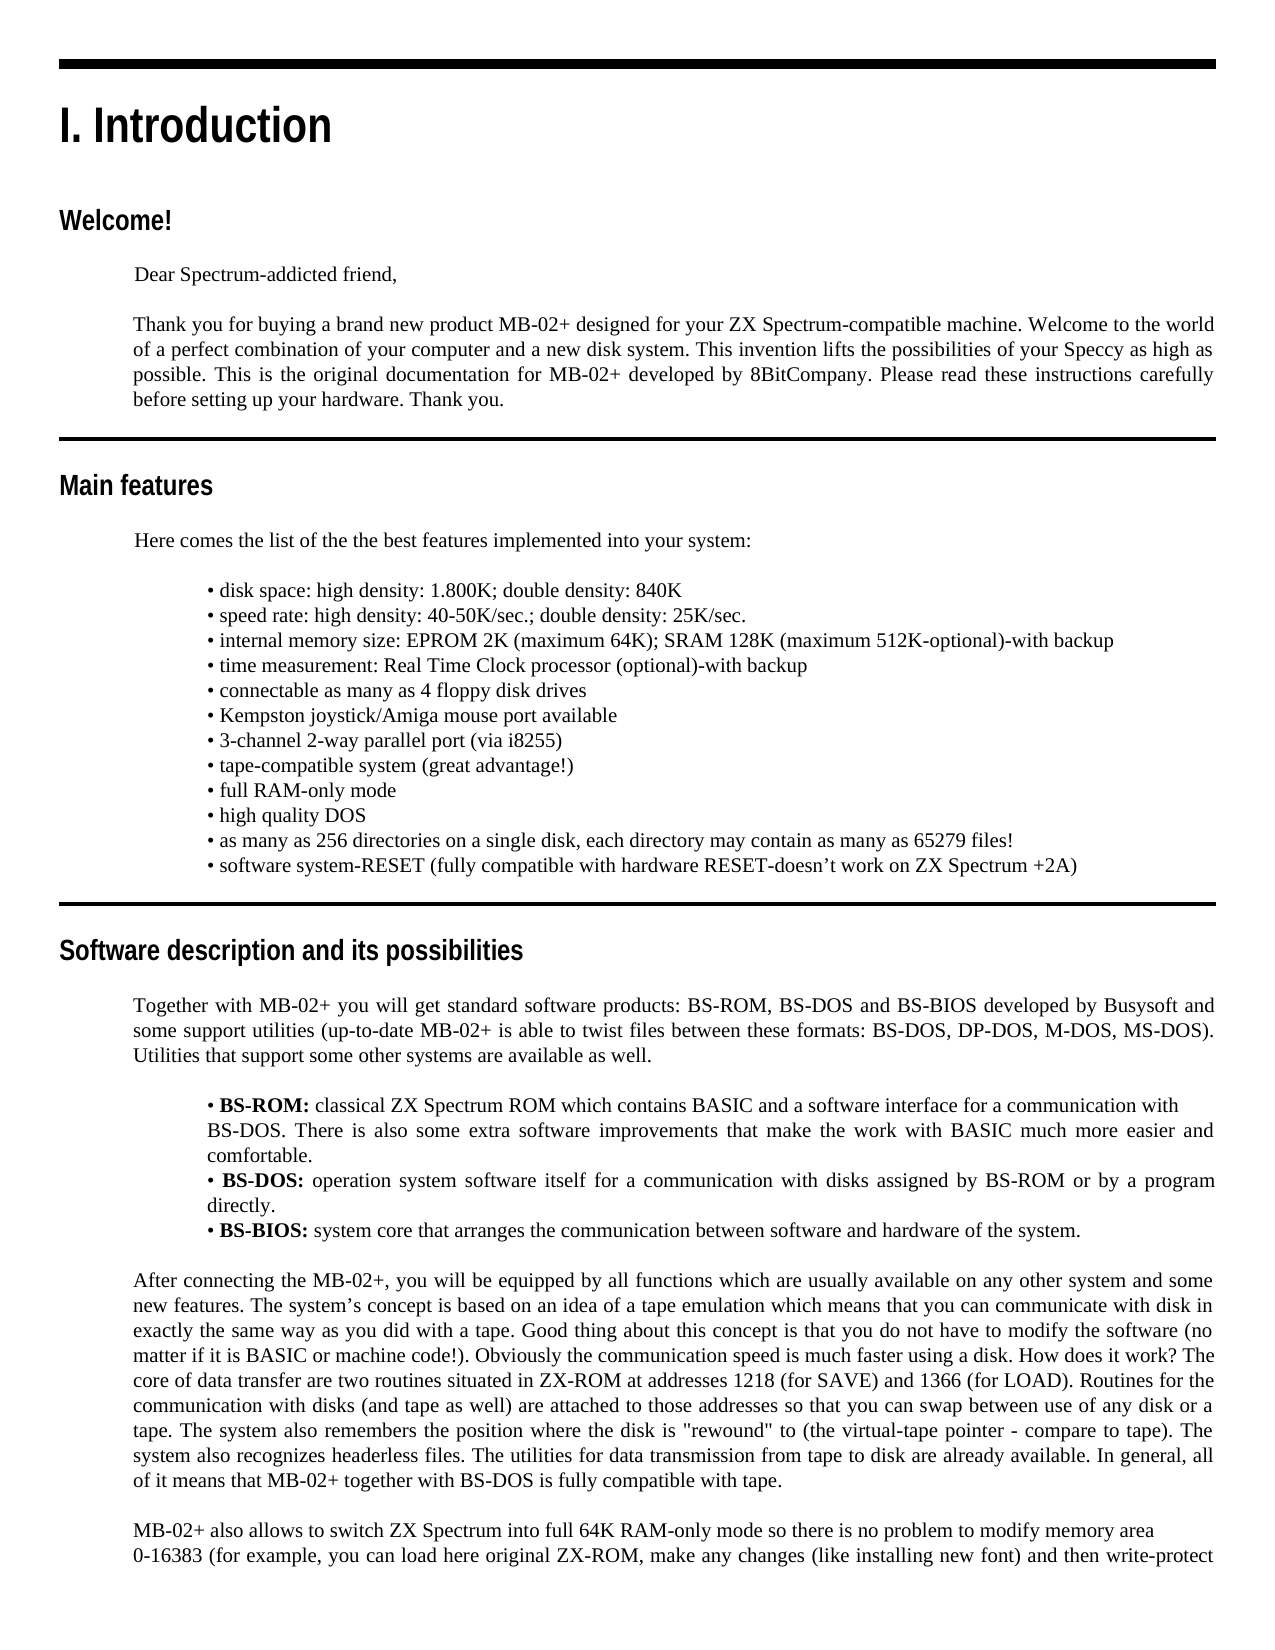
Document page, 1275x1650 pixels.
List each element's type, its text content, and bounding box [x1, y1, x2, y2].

text • speed rate: high density: 40-50K/sec.; double density: 25K/sec. [59, 602, 1216, 627]
text • time measurement: Real Time Clock processor (optional)-with backup [59, 652, 1216, 677]
text • software system-RESET (fully compatible with hardware RESET-doesn’t work on ZX Spectrum +2A) [59, 852, 1216, 877]
text Main features [59, 468, 1216, 502]
text • BS-BIOS: system core that arranges the communication between software and hardware of the system. [207, 1217, 1216, 1242]
text • BS-DOS: operation system software itself for a communication with disks assigned by BS-ROM or by a program directly. [207, 1167, 1216, 1217]
text • connectable as many as 4 floppy disk drives [59, 677, 1216, 702]
text Welcome! [59, 203, 1216, 236]
text Here comes the list of the the best features implemented into your system: [59, 527, 1216, 552]
text • Kempston joystick/Amiga mouse port available [59, 702, 1216, 727]
text • disk space: high density: 1.800K; double density: 840K [59, 577, 1216, 602]
text • high quality DOS [59, 802, 1216, 827]
text • tape-compatible system (great advantage!) [59, 752, 1216, 777]
text • BS-ROM: classical ZX Spectrum ROM which contains BASIC and a software interface for a communication with BS-DOS. There is also some extra software improvements that make the work with BASIC much more easier and comfortable. [207, 1092, 1216, 1167]
text Together with MB-02+ you will get standard software products: BS-ROM, BS-DOS and BS-BIOS developed by Busysoft and some support utilities (up-to-date MB-02+ is able to twist files between these formats: BS-DOS, DP-DOS, M-DOS, MS-DOS). Utilities that support some other systems are available as well. [133, 992, 1216, 1067]
text • as many as 256 directories on a single disk, each directory may contain as many as 65279 files! [59, 827, 1216, 852]
text After connecting the MB-02+, you will be equipped by all functions which are usually available on any other system and some new features. The system’s concept is based on an idea of a tape emulation which means that you can communicate with disk in exactly the same way as you did with a tape. Good thing about this concept is that you do not have to modify the software (no matter if it is BASIC or machine code!). Obviously the communication speed is much faster using a disk. How does it work? The core of data transfer are two routines situated in ZX-ROM at addresses 1218 (for SAVE) and 1366 (for LOAD). Routines for the communication with disks (and tape as well) are attached to those addresses so that you can swap between use of any disk or a tape. The system also remembers the position where the disk is "rewound" to (the virtual-tape pointer - compare to tape). The system also recognizes headerless files. The utilities for data transmission from tape to disk are already available. In general, all of it means that MB-02+ together with BS-DOS is fully compatible with tape. [133, 1267, 1216, 1492]
text • 3-channel 2-way parallel port (via i8255) [59, 727, 1216, 752]
text Dear Spectrum-addicted friend, [59, 261, 1216, 286]
text Software description and its possibilities [59, 933, 1216, 967]
text MB-02+ also allows to switch ZX Spectrum into full 64K RAM-only mode so there is no problem to modify memory area 0-16383 (for example, you can load here original ZX-ROM, make any changes (like installing new font) and then write-protect [133, 1517, 1216, 1567]
text I. Introduction [59, 96, 1216, 153]
text • full RAM-only mode [59, 777, 1216, 802]
text • internal memory size: EPROM 2K (maximum 64K); SRAM 128K (maximum 512K-optional)-with backup [59, 627, 1216, 652]
text Thank you for buying a brand new product MB-02+ designed for your ZX Spectrum-compatible machine. Welcome to the world of a perfect combination of your computer and a new disk system. This invention lifts the possibilities of your Speccy as high as possible. This is the original documentation for MB-02+ developed by 8BitCompany. Please read these instructions carefully before setting up your hardware. Thank you. [133, 311, 1216, 411]
